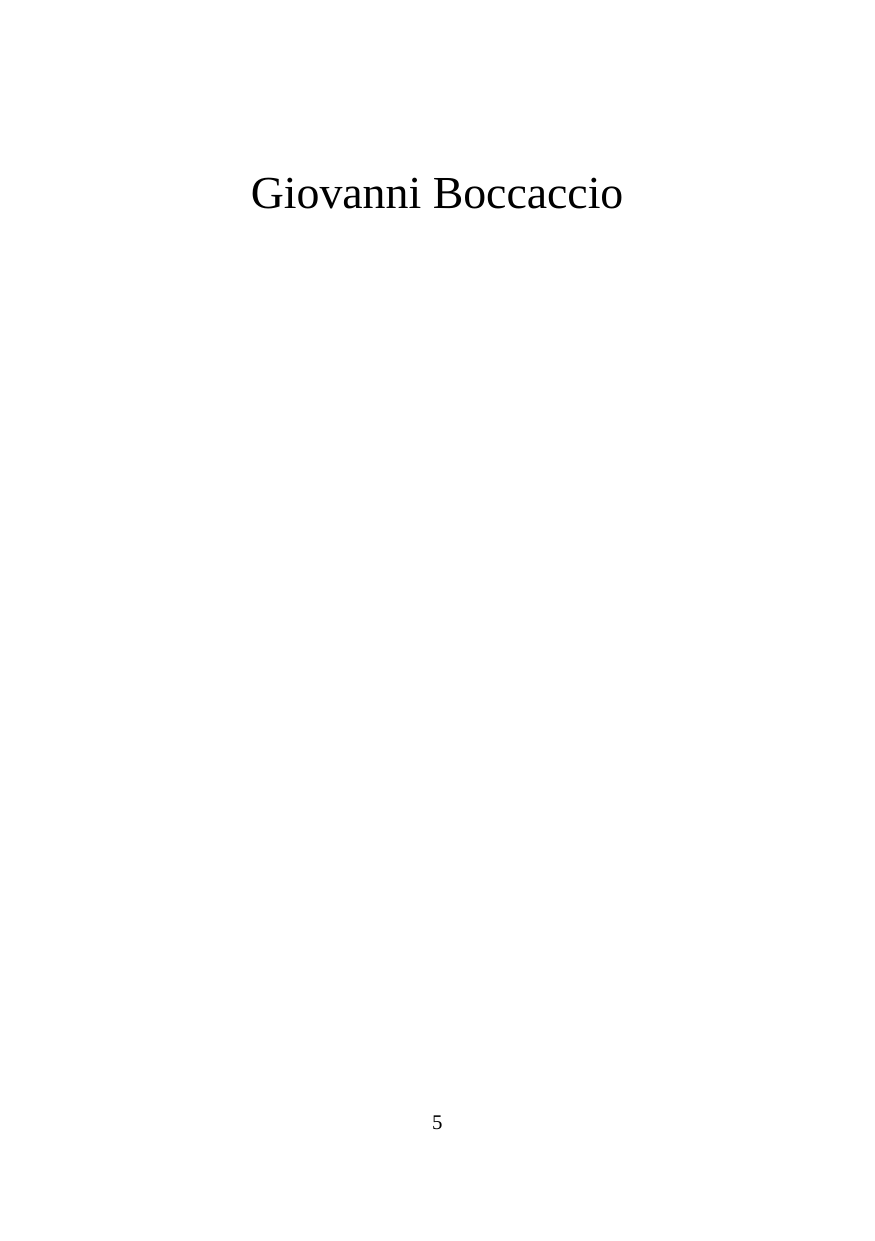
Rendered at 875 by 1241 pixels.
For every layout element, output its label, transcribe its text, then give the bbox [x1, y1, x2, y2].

text Giovanni Boccaccio [106, 165, 768, 218]
